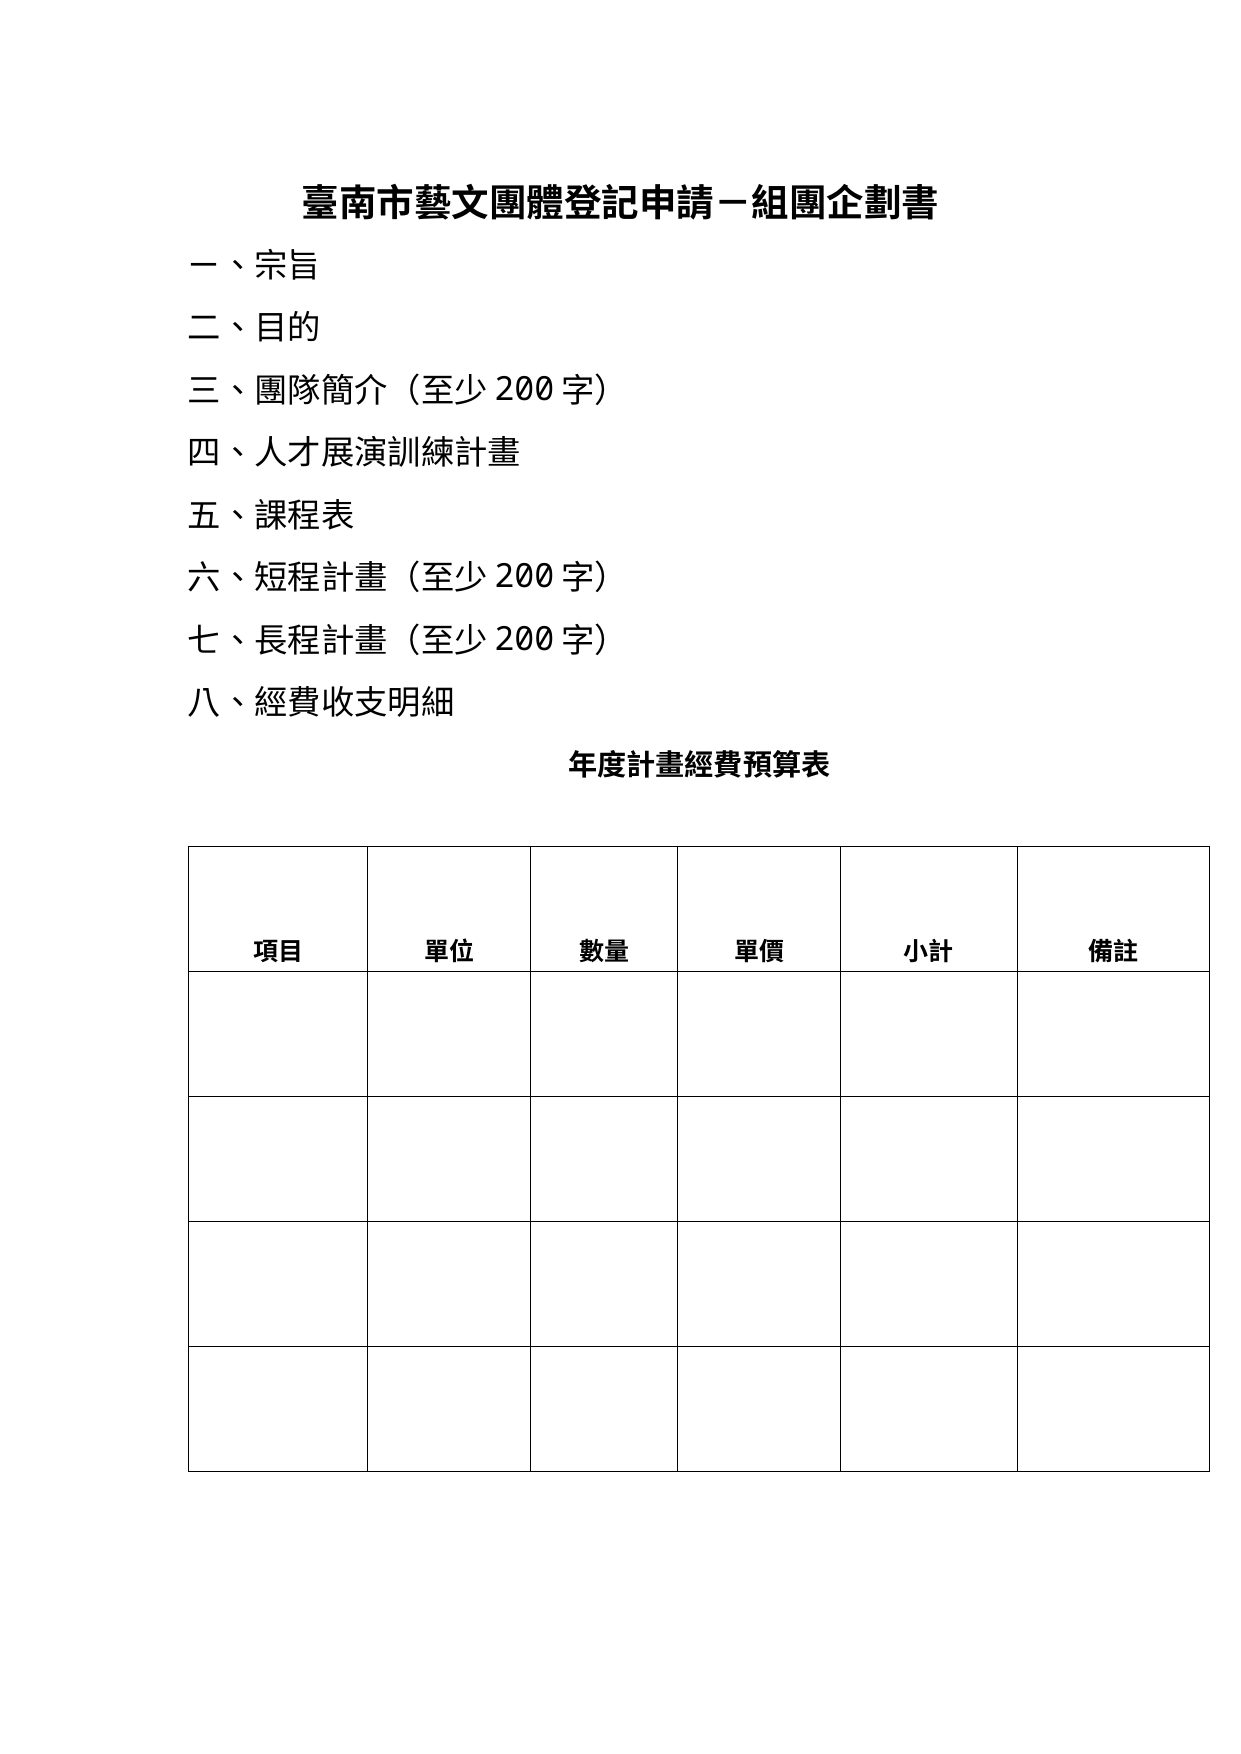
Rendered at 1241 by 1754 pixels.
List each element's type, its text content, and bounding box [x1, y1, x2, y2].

table_cell [531, 1222, 677, 1346]
table_cell [189, 972, 367, 1096]
table_cell 備註 [1018, 847, 1209, 971]
table_cell [678, 1347, 840, 1471]
table_cell 單位 [368, 847, 530, 971]
text 二、目的 [187, 283, 1053, 346]
table_cell [368, 1347, 530, 1471]
text 四、人才展演訓練計畫 [187, 408, 1053, 471]
table_cell [189, 1097, 367, 1221]
table_cell [531, 972, 677, 1096]
table_cell [840, 783, 1017, 846]
text 臺南市藝文團體登記申請－組團企劃書 [187, 158, 1053, 221]
table_cell [1018, 972, 1209, 1096]
table_cell [368, 1097, 530, 1221]
table_cell [531, 1097, 677, 1221]
table_header 年度計畫經費預算表 [189, 721, 1209, 783]
table_cell [368, 783, 530, 846]
table_cell [189, 783, 368, 846]
table_cell 單價 [678, 847, 840, 971]
table_cell [1018, 1347, 1209, 1471]
table_cell [368, 1222, 530, 1346]
table_cell [678, 1222, 840, 1346]
text 六、短程計畫（至少200字） [187, 533, 1053, 596]
table_cell [841, 972, 1017, 1096]
table_cell [678, 1097, 840, 1221]
table_cell 數量 [531, 847, 677, 971]
table_cell [530, 783, 678, 846]
text 五、課程表 [187, 471, 1053, 533]
table_cell [841, 1222, 1017, 1346]
table_cell [189, 1347, 367, 1471]
table_cell [368, 972, 530, 1096]
table_cell [841, 1097, 1017, 1221]
table_cell [1018, 1097, 1209, 1221]
table_cell [678, 972, 840, 1096]
table_cell 小計 [841, 847, 1017, 971]
table_cell [189, 1222, 367, 1346]
text 三、團隊簡介（至少200字） [187, 346, 1053, 408]
table_cell [1018, 1222, 1209, 1346]
text ㄧ、宗旨 [187, 221, 1053, 283]
table_cell [1017, 783, 1209, 846]
table_cell [841, 1347, 1017, 1471]
table_cell [531, 1347, 677, 1471]
text 八、經費收支明細 [187, 658, 1053, 721]
table_cell 項目 [189, 847, 367, 971]
table_cell [678, 783, 840, 846]
text 七、長程計畫（至少200字） [187, 596, 1053, 658]
